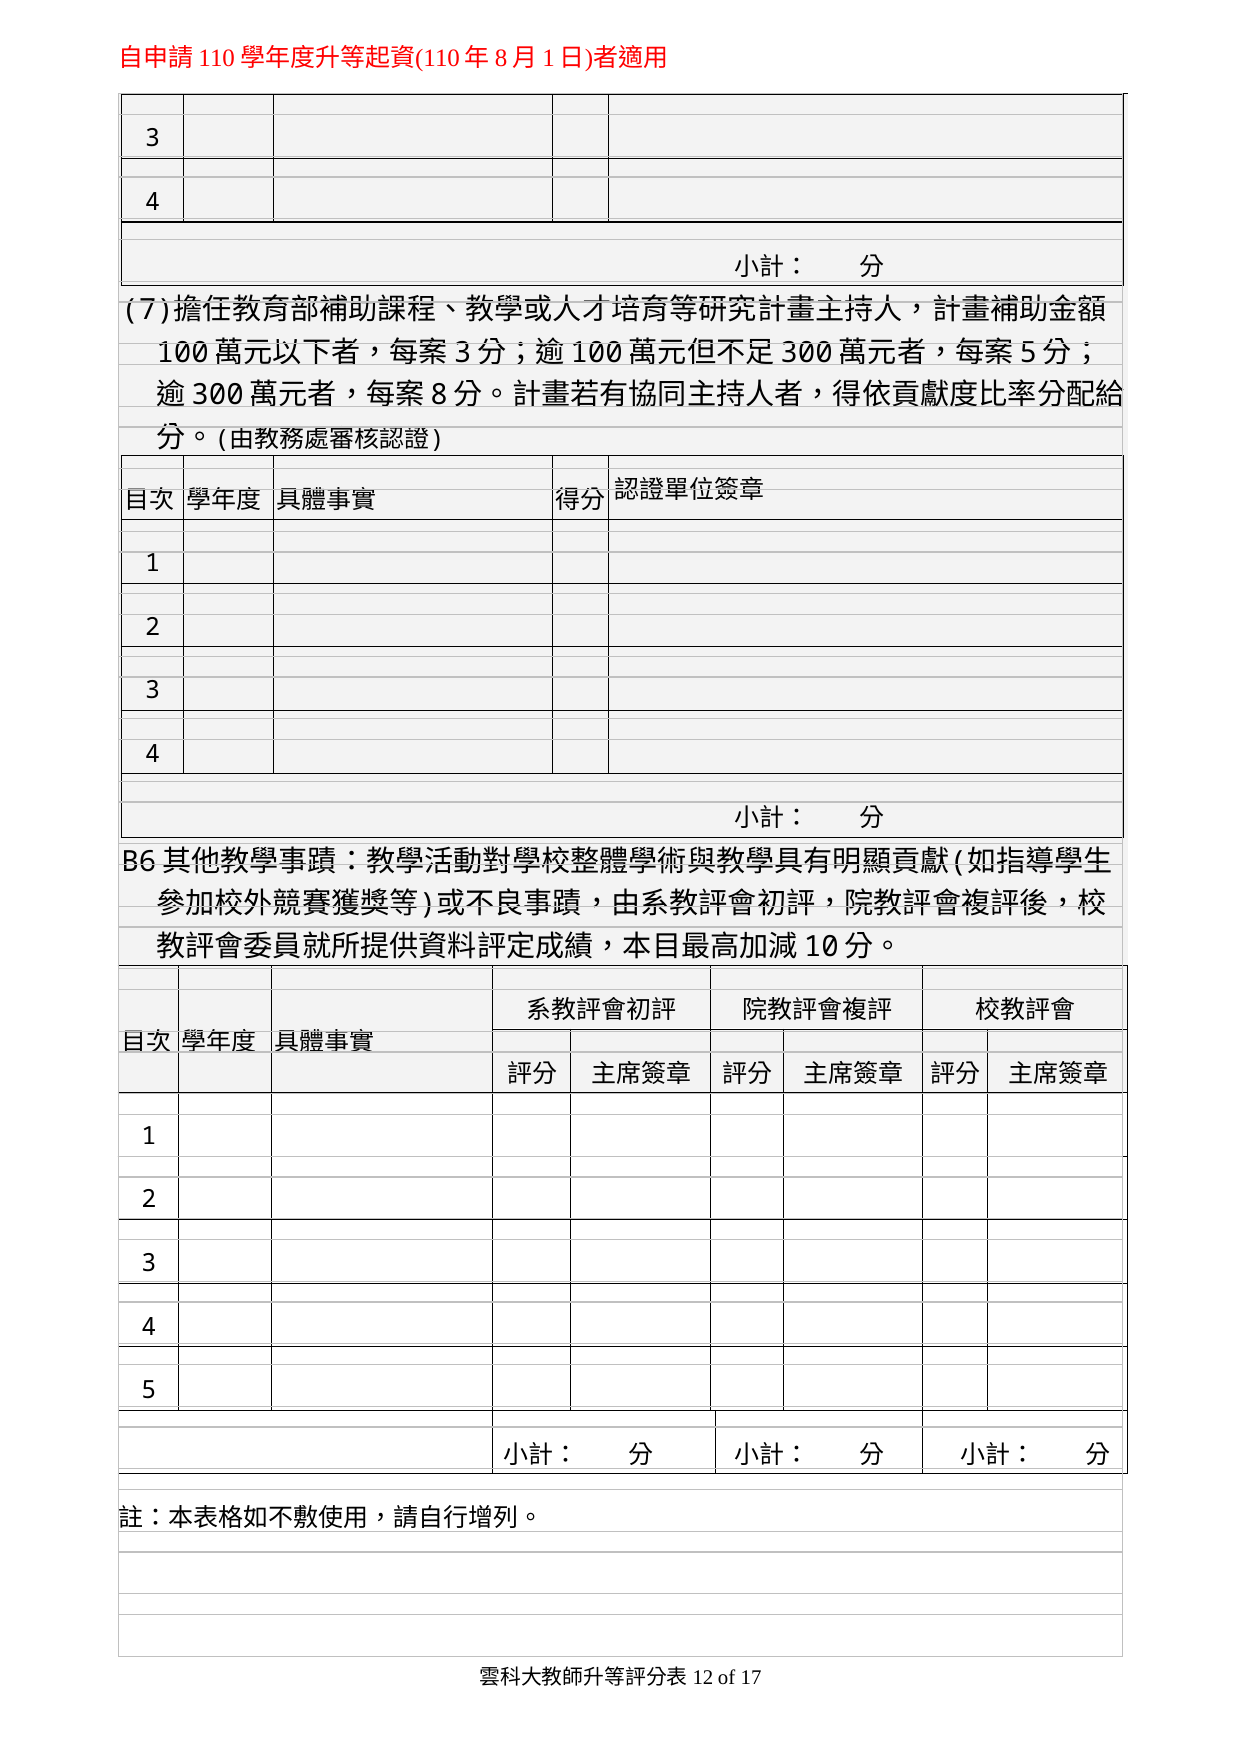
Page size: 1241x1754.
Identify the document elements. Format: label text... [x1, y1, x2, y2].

table_cell 學年度 [179, 1032, 219, 1051]
table_header 認證單位簽章 [609, 456, 1122, 468]
table_cell 1 [122, 553, 183, 582]
table_cell [571, 1157, 710, 1176]
table_cell [553, 615, 608, 646]
table_header [184, 456, 273, 468]
table_cell [122, 594, 183, 614]
table_cell 2 [119, 1178, 178, 1218]
table_cell [274, 532, 552, 551]
table_cell [571, 1032, 710, 1051]
table_cell [272, 1157, 492, 1176]
table_cell [274, 711, 552, 718]
table_cell [571, 1220, 710, 1239]
table_cell [119, 1094, 178, 1114]
table_cell [179, 1094, 271, 1114]
table_cell [609, 719, 1122, 739]
table_cell (5)通過教育部數位學習認證，並公布於教育部遠距教學交流暨認證網之教材或 課程，每門得加5分。(由教學卓越中心審核認證) (6) 通過教育部磨課師（MOOCs）課程錄製者，每門得加10分。(由教學卓越中心審核認證) (7)擔任教育部補助課程、教學或人才培育等研究計畫主持人，計畫補助金額100萬元以下者，每案3分；逾100萬元但不足300萬元者，每案5分；逾300萬元者，每案8分。計畫若有協同主持人者，得依貢獻度比率分配給分。(由教務處審核認證) B6其他教學事蹟：教學活動對學校整體學術與教學具有明顯貢獻(如指導學生參加校外競賽獲獎等)或不良事蹟，由系教評會初評，院教評會複評後，校教評會委員就所提供資料評定成績，本目最高加減10分。 [119, 303, 1122, 343]
table_cell [571, 1284, 710, 1301]
table_cell [609, 711, 1122, 718]
table_cell [122, 520, 183, 531]
table_header 得分 [553, 490, 608, 519]
table_cell [923, 1240, 987, 1281]
table_cell [609, 115, 1122, 156]
table_cell 學年度 [221, 1032, 234, 1051]
table_cell [553, 520, 608, 531]
table_cell [119, 1469, 492, 1473]
table_cell [1123, 966, 1127, 1028]
table_cell [609, 520, 1122, 531]
table_cell [274, 657, 552, 676]
table_cell 具體事實 [272, 1032, 308, 1051]
table_cell [553, 594, 608, 614]
table_cell [571, 1365, 710, 1406]
table_cell [272, 1178, 492, 1218]
table_cell 3 [119, 1240, 178, 1281]
table_cell [493, 1220, 570, 1239]
table_header [274, 456, 552, 468]
table_cell [988, 1157, 1122, 1176]
table_cell [923, 1347, 987, 1364]
table_cell [122, 719, 183, 739]
table_cell [571, 1094, 710, 1114]
table_cell [122, 647, 183, 656]
table_cell [179, 1178, 271, 1218]
table_cell [179, 1365, 271, 1406]
table_cell [571, 1240, 710, 1281]
table_cell [609, 615, 1122, 646]
table_cell [553, 553, 608, 582]
table_cell [553, 115, 608, 156]
table_cell [784, 1178, 922, 1218]
table_cell 目次 [119, 969, 178, 989]
table_cell [122, 711, 183, 718]
table_cell [923, 1032, 987, 1051]
table_cell [711, 1094, 783, 1114]
table_cell [571, 1303, 710, 1343]
table_cell [711, 969, 922, 989]
table_cell 目次 [127, 1038, 140, 1042]
table_cell 具體事實 [337, 1032, 492, 1051]
table_cell 目次 [119, 1032, 125, 1051]
table_cell [184, 678, 273, 709]
table_cell [784, 1220, 922, 1239]
table_cell 主席簽章 [988, 1053, 1122, 1092]
table_cell [923, 1220, 987, 1239]
table_cell [988, 1220, 1122, 1239]
text 註：本表格如不敷使用，請自行增列。 [119, 1490, 1122, 1531]
table_cell [274, 594, 552, 614]
table_cell [184, 553, 273, 582]
table_cell [553, 657, 608, 676]
table_cell [609, 159, 1122, 176]
table_cell [609, 647, 1122, 656]
table_cell [1123, 1347, 1127, 1410]
table_cell 系教評會初評 [493, 990, 710, 1028]
table_cell [184, 115, 273, 156]
table_cell [553, 178, 608, 218]
table_cell [179, 1303, 271, 1343]
table_cell [1123, 1030, 1127, 1092]
table_cell [711, 1032, 783, 1051]
table_cell [923, 1094, 987, 1114]
table_cell [923, 1469, 1122, 1473]
table_cell [923, 1115, 987, 1156]
table_cell [1123, 1220, 1127, 1283]
table_cell [272, 1284, 492, 1301]
table_cell [571, 1115, 710, 1156]
table_cell 目次 [156, 1044, 166, 1051]
table_cell 學年度 [179, 990, 271, 1031]
table_cell [122, 532, 183, 551]
table_cell [1123, 1411, 1127, 1473]
table_cell 具體事實 [272, 990, 492, 1031]
table_cell [923, 1284, 987, 1301]
text [119, 1474, 1122, 1489]
table_cell [493, 1365, 570, 1406]
table_cell [988, 1303, 1122, 1343]
table_cell [179, 1220, 271, 1239]
table_cell 1 [119, 1115, 178, 1156]
table_cell (5)通過教育部數位學習認證，並公布於教育部遠距教學交流暨認證網之教材或 課程，每門得加5分。(由教學卓越中心審核認證) (6) 通過教育部磨課師（MOOCs）課程錄製者，每門得加10分。(由教學卓越中心審核認證) (7)擔任教育部補助課程、教學或人才培育等研究計畫主持人，計畫補助金額100萬元以下者，每案3分；逾100萬元但不足300萬元者，每案5分；逾300萬元者，每案8分。計畫若有協同主持人者，得依貢獻度比率分配給分。(由教務處審核認證) B6其他教學事蹟：教學活動對學校整體學術與教學具有明顯貢獻(如指導學生參加校外競賽獲獎等)或不良事蹟，由系教評會初評，院教評會複評後，校教評會委員就所提供資料評定成績，本目最高加減10分。 [119, 844, 1122, 864]
table_cell [122, 584, 183, 593]
table_cell 目次 [119, 1053, 178, 1092]
table_cell [923, 1157, 987, 1176]
table_cell [122, 159, 183, 176]
table_header 目次 [122, 490, 183, 519]
table_cell [609, 178, 1122, 218]
table_cell [184, 594, 273, 614]
table_cell 院教評會複評 [711, 990, 922, 1028]
table_cell 主席簽章 [784, 1053, 922, 1092]
table_cell [711, 1157, 783, 1176]
table_header 學年度 [184, 490, 273, 519]
table_cell [784, 1303, 922, 1343]
table_cell [272, 1240, 492, 1281]
table_cell 目次 [119, 990, 178, 1031]
table_cell [716, 1469, 922, 1473]
table_cell [1123, 1284, 1127, 1346]
table_cell [553, 159, 608, 176]
table_header [184, 469, 273, 489]
table_cell [553, 678, 608, 709]
table_cell [184, 532, 273, 551]
table_cell [184, 520, 273, 531]
table_cell [711, 1303, 783, 1343]
table_cell [272, 1347, 492, 1364]
table_cell [493, 1411, 715, 1426]
table_cell 4 [122, 740, 183, 773]
table_cell [184, 740, 273, 773]
table_cell [784, 1284, 922, 1301]
table_cell [274, 95, 552, 114]
table_cell [988, 1115, 1122, 1156]
table_cell [179, 1115, 271, 1156]
table_cell [122, 95, 183, 114]
table_cell [119, 1284, 178, 1301]
table_cell [122, 774, 1122, 781]
table_cell [1123, 1093, 1127, 1156]
table_cell 具體事實 [272, 1053, 492, 1092]
table_cell [609, 532, 1122, 551]
table_cell [272, 1303, 492, 1343]
table_cell [272, 1365, 492, 1406]
table_cell [711, 1365, 783, 1406]
table_cell [923, 1365, 987, 1406]
table_cell [923, 1178, 987, 1218]
table_cell (5)通過教育部數位學習認證，並公布於教育部遠距教學交流暨認證網之教材或 課程，每門得加5分。(由教學卓越中心審核認證) (6) 通過教育部磨課師（MOOCs）課程錄製者，每門得加10分。(由教學卓越中心審核認證) (7)擔任教育部補助課程、教學或人才培育等研究計畫主持人，計畫補助金額100萬元以下者，每案3分；逾100萬元但不足300萬元者，每案5分；逾300萬元者，每案8分。計畫若有協同主持人者，得依貢獻度比率分配給分。(由教務處審核認證) B6其他教學事蹟：教學活動對學校整體學術與教學具有明顯貢獻(如指導學生參加校外競賽獲獎等)或不良事蹟，由系教評會初評，院教評會複評後，校教評會委員就所提供資料評定成績，本目最高加減10分。 [119, 365, 1122, 406]
table_cell [274, 115, 552, 156]
table_cell [179, 1347, 271, 1364]
table_cell 小計： 分 [716, 1428, 922, 1468]
table_cell 小計： 分 [493, 1428, 715, 1468]
table_cell 主席簽章 [571, 1053, 710, 1092]
table_cell 小計： 分 [923, 1428, 1122, 1468]
table_cell [493, 1347, 570, 1364]
table_cell [274, 520, 552, 531]
table_header 認證單位簽章 [609, 490, 1122, 519]
table_cell [784, 1115, 922, 1156]
table_cell [184, 647, 273, 656]
table_cell 2 [122, 615, 183, 646]
table_cell (5)通過教育部數位學習認證，並公布於教育部遠距教學交流暨認證網之教材或 課程，每門得加5分。(由教學卓越中心審核認證) (6) 通過教育部磨課師（MOOCs）課程錄製者，每門得加10分。(由教學卓越中心審核認證) (7)擔任教育部補助課程、教學或人才培育等研究計畫主持人，計畫補助金額100萬元以下者，每案3分；逾100萬元但不足300萬元者，每案5分；逾300萬元者，每案8分。計畫若有協同主持人者，得依貢獻度比率分配給分。(由教務處審核認證) B6其他教學事蹟：教學活動對學校整體學術與教學具有明顯貢獻(如指導學生參加校外競賽獲獎等)或不良事蹟，由系教評會初評，院教評會複評後，校教評會委員就所提供資料評定成績，本目最高加減10分。 [119, 907, 1122, 926]
table_cell [122, 782, 1122, 801]
table_cell [609, 553, 1122, 582]
table_cell 評分 [923, 1053, 987, 1092]
table_cell 3 [122, 115, 183, 156]
table_cell 評分 [493, 1053, 570, 1092]
table_cell [784, 1365, 922, 1406]
table_cell [609, 584, 1122, 593]
table_cell [784, 1240, 922, 1281]
table_cell [119, 1428, 492, 1468]
table_cell [272, 1094, 492, 1114]
table_cell [1123, 1157, 1127, 1219]
table_cell [711, 1220, 783, 1239]
table_cell [609, 657, 1122, 676]
table_cell [493, 1094, 570, 1114]
table_cell (5)通過教育部數位學習認證，並公布於教育部遠距教學交流暨認證網之教材或 課程，每門得加5分。(由教學卓越中心審核認證) (6) 通過教育部磨課師（MOOCs）課程錄製者，每門得加10分。(由教學卓越中心審核認證) (7)擔任教育部補助課程、教學或人才培育等研究計畫主持人，計畫補助金額100萬元以下者，每案3分；逾100萬元但不足300萬元者，每案5分；逾300萬元者，每案8分。計畫若有協同主持人者，得依貢獻度比率分配給分。(由教務處審核認證) B6其他教學事蹟：教學活動對學校整體學術與教學具有明顯貢獻(如指導學生參加校外競賽獲獎等)或不良事蹟，由系教評會初評，院教評會複評後，校教評會委員就所提供資料評定成績，本目最高加減10分。 [119, 428, 1122, 468]
table_cell [184, 711, 273, 718]
table_cell [119, 1347, 178, 1364]
table_cell [184, 95, 273, 114]
table_cell 具體事實 [272, 969, 492, 989]
table_cell [272, 1220, 492, 1239]
table_cell [988, 1347, 1122, 1364]
table_cell [493, 1303, 570, 1343]
table_cell 小計： 分 [122, 803, 1122, 837]
table_cell [184, 719, 273, 739]
table_cell [711, 1347, 783, 1364]
table_cell 學年度 [234, 1032, 271, 1051]
table_cell [988, 1284, 1122, 1301]
table_cell [119, 1220, 178, 1239]
table_cell [609, 95, 1122, 114]
table_cell [923, 1303, 987, 1343]
table_cell [711, 1240, 783, 1281]
table_cell [119, 1157, 178, 1176]
table_cell [274, 740, 552, 773]
table_cell [711, 1178, 783, 1218]
table_cell [716, 1411, 922, 1426]
table_cell [988, 1032, 1122, 1051]
table_cell [784, 1094, 922, 1114]
table_cell [988, 1094, 1122, 1114]
table_header [553, 469, 608, 489]
table_cell [711, 1115, 783, 1156]
table_cell [493, 1032, 570, 1051]
table_cell (5)通過教育部數位學習認證，並公布於教育部遠距教學交流暨認證網之教材或 課程，每門得加5分。(由教學卓越中心審核認證) (6) 通過教育部磨課師（MOOCs）課程錄製者，每門得加10分。(由教學卓越中心審核認證) (7)擔任教育部補助課程、教學或人才培育等研究計畫主持人，計畫補助金額100萬元以下者，每案3分；逾100萬元但不足300萬元者，每案5分；逾300萬元者，每案8分。計畫若有協同主持人者，得依貢獻度比率分配給分。(由教務處審核認證) B6其他教學事蹟：教學活動對學校整體學術與教學具有明顯貢獻(如指導學生參加校外競賽獲獎等)或不良事蹟，由系教評會初評，院教評會複評後，校教評會委員就所提供資料評定成績，本目最高加減10分。 [119, 282, 1122, 301]
table_cell [571, 1178, 710, 1218]
table_cell [711, 1284, 783, 1301]
table_cell [988, 1240, 1122, 1281]
table_cell [553, 647, 608, 656]
table_cell [784, 1157, 922, 1176]
table_cell [553, 95, 608, 114]
table_cell (5)通過教育部數位學習認證，並公布於教育部遠距教學交流暨認證網之教材或 課程，每門得加5分。(由教學卓越中心審核認證) (6) 通過教育部磨課師（MOOCs）課程錄製者，每門得加10分。(由教學卓越中心審核認證) (7)擔任教育部補助課程、教學或人才培育等研究計畫主持人，計畫補助金額100萬元以下者，每案3分；逾100萬元但不足300萬元者，每案5分；逾300萬元者，每案8分。計畫若有協同主持人者，得依貢獻度比率分配給分。(由教務處審核認證) B6其他教學事蹟：教學活動對學校整體學術與教學具有明顯貢獻(如指導學生參加校外競賽獲獎等)或不良事蹟，由系教評會初評，院教評會複評後，校教評會委員就所提供資料評定成績，本目最高加減10分。 [119, 928, 1122, 965]
table_cell [184, 159, 273, 176]
table_header [122, 456, 183, 468]
table_cell [179, 1157, 271, 1176]
table_cell 5 [119, 1365, 178, 1406]
table_cell 具體事實 [309, 1032, 335, 1051]
table_cell [493, 1284, 570, 1301]
table_cell 學年度 [179, 1053, 271, 1092]
table_cell (5)通過教育部數位學習認證，並公布於教育部遠距教學交流暨認證網之教材或 課程，每門得加5分。(由教學卓越中心審核認證) (6) 通過教育部磨課師（MOOCs）課程錄製者，每門得加10分。(由教學卓越中心審核認證) (7)擔任教育部補助課程、教學或人才培育等研究計畫主持人，計畫補助金額100萬元以下者，每案3分；逾100萬元但不足300萬元者，每案5分；逾300萬元者，每案8分。計畫若有協同主持人者，得依貢獻度比率分配給分。(由教務處審核認證) B6其他教學事蹟：教學活動對學校整體學術與教學具有明顯貢獻(如指導學生參加校外競賽獲獎等)或不良事蹟，由系教評會初評，院教評會複評後，校教評會委員就所提供資料評定成績，本目最高加減10分。 [119, 865, 1122, 906]
table_cell [119, 1411, 492, 1426]
table_cell [571, 1347, 710, 1364]
table_cell [553, 584, 608, 593]
table_cell [184, 615, 273, 646]
table_cell 小計： 分 [122, 240, 1122, 281]
table_cell [184, 178, 273, 218]
table_cell [184, 657, 273, 676]
table_cell [553, 532, 608, 551]
table_cell [923, 969, 1122, 989]
table_cell [274, 678, 552, 709]
table_cell 目次 [142, 1032, 178, 1051]
table_cell 4 [122, 178, 183, 218]
table_cell [274, 647, 552, 656]
table_header 認證單位簽章 [609, 469, 1122, 489]
table_cell [609, 740, 1122, 773]
table_cell 4 [119, 1303, 178, 1343]
table_cell [274, 584, 552, 593]
text [119, 1532, 1122, 1537]
table_cell [274, 178, 552, 218]
table_cell [122, 223, 1122, 239]
table_header [274, 469, 552, 489]
table_cell [493, 1115, 570, 1156]
table_cell [923, 1411, 1122, 1426]
table_cell [272, 1115, 492, 1156]
table_cell (5)通過教育部數位學習認證，並公布於教育部遠距教學交流暨認證網之教材或 課程，每門得加5分。(由教學卓越中心審核認證) (6) 通過教育部磨課師（MOOCs）課程錄製者，每門得加10分。(由教學卓越中心審核認證) (7)擔任教育部補助課程、教學或人才培育等研究計畫主持人，計畫補助金額100萬元以下者，每案3分；逾100萬元但不足300萬元者，每案5分；逾300萬元者，每案8分。計畫若有協同主持人者，得依貢獻度比率分配給分。(由教務處審核認證) B6其他教學事蹟：教學活動對學校整體學術與教學具有明顯貢獻(如指導學生參加校外競賽獲獎等)或不良事蹟，由系教評會初評，院教評會複評後，校教評會委員就所提供資料評定成績，本目最高加減10分。 [119, 803, 1122, 843]
table_cell [493, 1469, 715, 1473]
table_cell [988, 1178, 1122, 1218]
table_header 具體事實 [274, 490, 552, 519]
table_cell 學年度 [179, 969, 271, 989]
table_cell 評分 [711, 1053, 783, 1092]
table_cell [274, 553, 552, 582]
table_cell 3 [122, 678, 183, 709]
table_cell [274, 719, 552, 739]
table_cell [609, 594, 1122, 614]
table_cell [553, 740, 608, 773]
table_header [553, 456, 608, 468]
table_cell [179, 1284, 271, 1301]
table_cell [122, 657, 183, 676]
table_cell [784, 1347, 922, 1364]
table_cell [553, 719, 608, 739]
table_cell [553, 711, 608, 718]
table_cell 目次 [127, 1044, 140, 1048]
table_cell [493, 1178, 570, 1218]
table_cell 校教評會 [923, 990, 1122, 1028]
table_cell [274, 615, 552, 646]
table_cell [493, 969, 710, 989]
table_cell [179, 1240, 271, 1281]
table_cell [784, 1032, 922, 1051]
table_header [122, 469, 183, 489]
table_cell (5)通過教育部數位學習認證，並公布於教育部遠距教學交流暨認證網之教材或 課程，每門得加5分。(由教學卓越中心審核認證) (6) 通過教育部磨課師（MOOCs）課程錄製者，每門得加10分。(由教學卓越中心審核認證) (7)擔任教育部補助課程、教學或人才培育等研究計畫主持人，計畫補助金額100萬元以下者，每案3分；逾100萬元但不足300萬元者，每案5分；逾300萬元者，每案8分。計畫若有協同主持人者，得依貢獻度比率分配給分。(由教務處審核認證) B6其他教學事蹟：教學活動對學校整體學術與教學具有明顯貢獻(如指導學生參加校外競賽獲獎等)或不良事蹟，由系教評會初評，院教評會複評後，校教評會委員就所提供資料評定成績，本目最高加減10分。 [119, 407, 1122, 426]
table_cell [493, 1240, 570, 1281]
table_cell [274, 159, 552, 176]
table_cell [493, 1157, 570, 1176]
table_cell 目次 [127, 1032, 140, 1036]
table_cell [609, 678, 1122, 709]
table_cell [988, 1365, 1122, 1406]
table_cell [184, 584, 273, 593]
